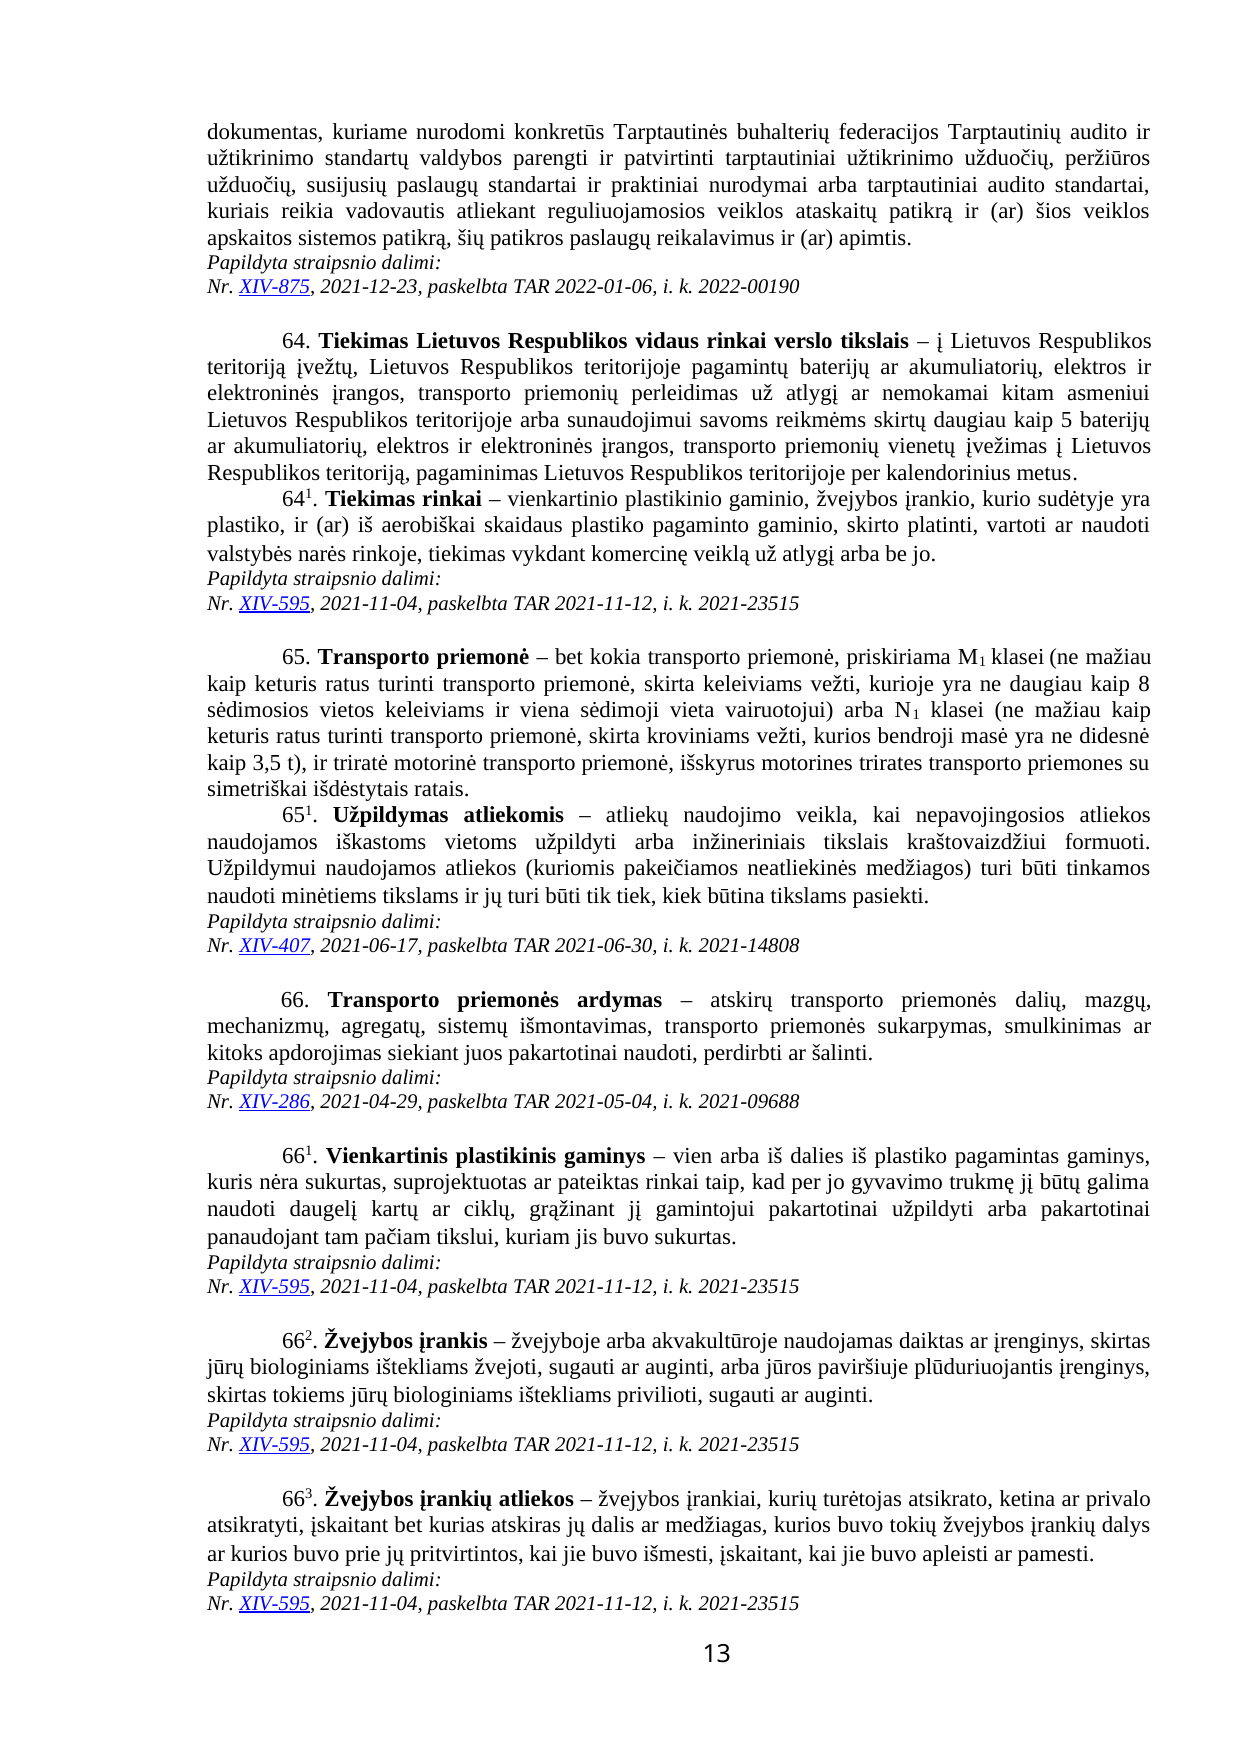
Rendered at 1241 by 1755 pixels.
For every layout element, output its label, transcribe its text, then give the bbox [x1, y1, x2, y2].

text Papildyta straipsnio dalimi: [207, 1065, 1152, 1089]
text Nr. XIV-407, 2021-06-17, paskelbta TAR 2021-06-30, i. k. 2021-14808 [207, 933, 1152, 957]
text 663. Žvejybos įrankių atliekos – žvejybos įrankiai, kurių turėtojas atsikrato, ketina ar privalo atsikratyti, įskaitant bet kurias atskiras jų dalis ar medžiagas, kurios buvo tokių žvejybos įrankių dalys ar kurios buvo prie jų pritvirtintos, kai jie buvo išmesti, įskaitant, kai jie buvo apleisti ar pamesti. [207, 1485, 1152, 1566]
text Papildyta straipsnio dalimi: [207, 250, 1152, 274]
text Papildyta straipsnio dalimi: [207, 1566, 1152, 1591]
text dokumentas, kuriame nurodomi konkretūs Tarptautinės buhalterių federacijos Tarptautinių audito ir užtikrinimo standartų valdybos parengti ir patvirtinti tarptautiniai užtikrinimo užduočių, peržiūros užduočių, susijusių paslaugų standartai ir praktiniai nurodymai arba tarptautiniai audito standartai, kuriais reikia vadovautis atliekant reguliuojamosios veiklos ataskaitų patikrą ir (ar) šios veiklos apskaitos sistemos patikrą, šių patikros paslaugų reikalavimus ir (ar) apimtis. [207, 118, 1152, 250]
text Nr. XIV-875, 2021-12-23, paskelbta TAR 2022-01-06, i. k. 2022-00190 [207, 274, 1152, 298]
text Papildyta straipsnio dalimi: [207, 1408, 1152, 1432]
text Nr. XIV-595, 2021-11-04, paskelbta TAR 2021-11-12, i. k. 2021-23515 [207, 1274, 1152, 1298]
text 662. Žvejybos įrankis – žvejyboje arba akvakultūroje naudojamas daiktas ar įrenginys, skirtas jūrų biologiniams ištekliams žvejoti, sugauti ar auginti, arba jūros paviršiuje plūduriuojantis įrenginys, skirtas tokiems jūrų biologiniams ištekliams privilioti, sugauti ar auginti. [207, 1327, 1152, 1408]
text Papildyta straipsnio dalimi: [207, 1250, 1152, 1274]
text 641. Tiekimas rinkai – vienkartinio plastikinio gaminio, žvejybos įrankio, kurio sudėtyje yra plastiko, ir (ar) iš aerobiškai skaidaus plastiko pagaminto gaminio, skirto platinti, vartoti ar naudoti valstybės narės rinkoje, tiekimas vykdant komercinę veiklą už atlygį arba be jo. [207, 485, 1152, 566]
text 661. Vienkartinis plastikinis gaminys – vien arba iš dalies iš plastiko pagamintas gaminys, kuris nėra sukurtas, suprojektuotas ar pateiktas rinkai taip, kad per jo gyvavimo trukmę jį būtų galima naudoti daugelį kartų ar ciklų, grąžinant jį gamintojui pakartotinai užpildyti arba pakartotinai panaudojant tam pačiam tikslui, kuriam jis buvo sukurtas. [207, 1142, 1152, 1250]
text Nr. XIV-595, 2021-11-04, paskelbta TAR 2021-11-12, i. k. 2021-23515 [207, 1591, 1152, 1614]
text Papildyta straipsnio dalimi: [207, 909, 1152, 933]
text 65. Transporto priemonė – bet kokia transporto priemonė, priskiriama M1 klasei (ne mažiau kaip keturis ratus turinti transporto priemonė, skirta keleiviams vežti, kurioje yra ne daugiau kaip 8 sėdimosios vietos keleiviams ir viena sėdimoji vieta vairuotojui) arba N1 klasei (ne mažiau kaip keturis ratus turinti transporto priemonė, skirta kroviniams vežti, kurios bendroji masė yra ne didesnė kaip 3,5 t), ir triratė motorinė transporto priemonė, išskyrus motorines trirates transporto priemones su simetriškai išdėstytais ratais. [207, 643, 1152, 801]
text Papildyta straipsnio dalimi: [207, 566, 1152, 590]
text 66. Transporto priemonės ardymas – atskirų transporto priemonės dalių, mazgų, mechanizmų, agregatų, sistemų išmontavimas, transporto priemonės sukarpymas, smulkinimas ar kitoks apdorojimas siekiant juos pakartotinai naudoti, perdirbti ar šalinti. [207, 986, 1152, 1065]
text 64. Tiekimas Lietuvos Respublikos vidaus rinkai verslo tikslais – į Lietuvos Respublikos teritoriją įvežtų, Lietuvos Respublikos teritorijoje pagamintų baterijų ar akumuliatorių, elektros ir elektroninės įrangos, transporto priemonių perleidimas už atlygį ar nemokamai kitam asmeniui Lietuvos Respublikos teritorijoje arba sunaudojimui savoms reikmėms skirtų daugiau kaip 5 baterijų ar akumuliatorių, elektros ir elektroninės įrangos, transporto priemonių vienetų įvežimas į Lietuvos Respublikos teritoriją, pagaminimas Lietuvos Respublikos teritorijoje per kalendorinius metus. [207, 327, 1152, 485]
text Nr. XIV-595, 2021-11-04, paskelbta TAR 2021-11-12, i. k. 2021-23515 [207, 590, 1152, 614]
text Nr. XIV-595, 2021-11-04, paskelbta TAR 2021-11-12, i. k. 2021-23515 [207, 1432, 1152, 1456]
text Nr. XIV-286, 2021-04-29, paskelbta TAR 2021-05-04, i. k. 2021-09688 [207, 1089, 1152, 1113]
text 651. Užpildymas atliekomis – atliekų naudojimo veikla, kai nepavojingosios atliekos naudojamos iškastoms vietoms užpildyti arba inžineriniais tikslais kraštovaizdžiui formuoti. Užpildymui naudojamos atliekos (kuriomis pakeičiamos neatliekinės medžiagos) turi būti tinkamos naudoti minėtiems tikslams ir jų turi būti tik tiek, kiek būtina tikslams pasiekti. [207, 801, 1152, 909]
